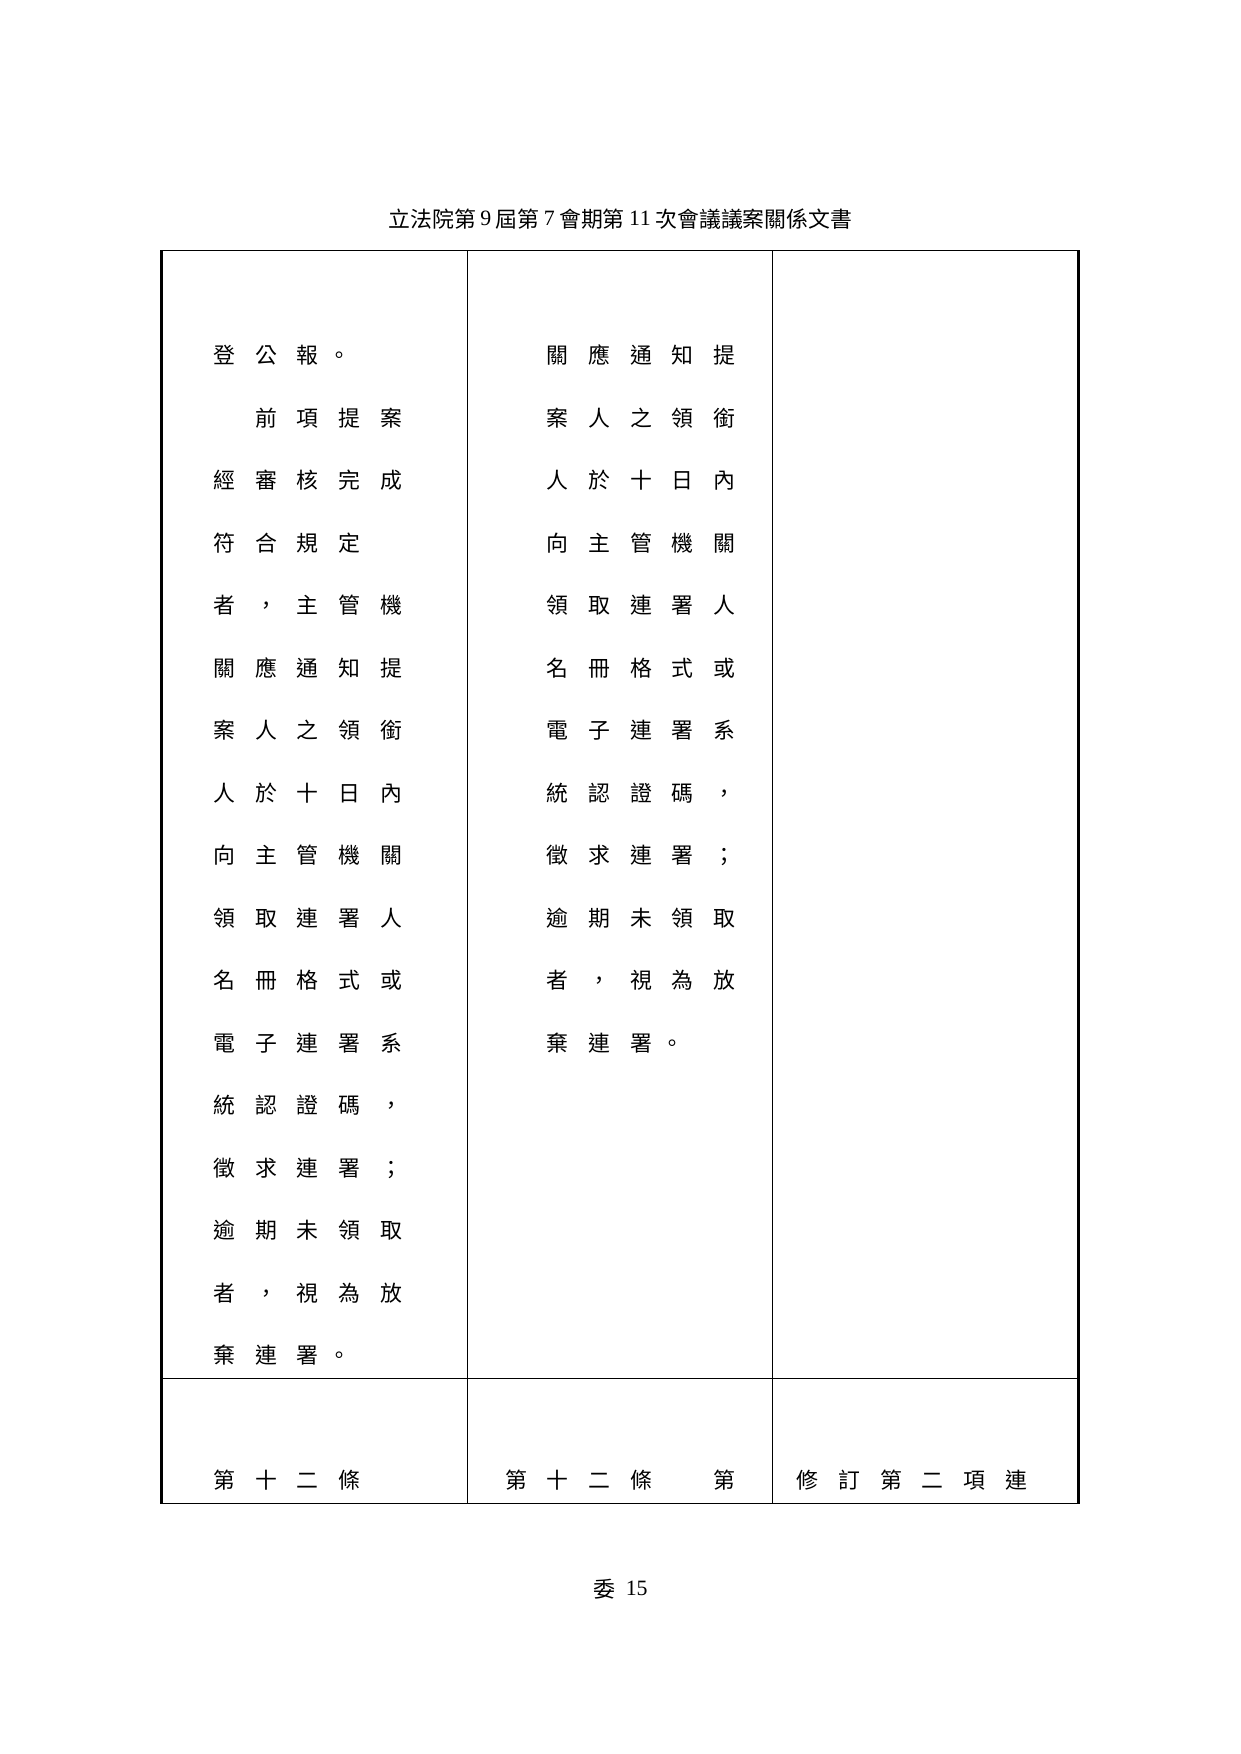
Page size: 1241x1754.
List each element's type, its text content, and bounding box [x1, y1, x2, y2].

table_cell 關應通知提案人之領銜人於十日內向主管機關領取連署人名冊格式或電子連署系統認證碼，徵求連署；逾期未領取者，視為放棄連署。 [468, 251, 772, 1378]
table_cell 第十二條 [163, 1379, 467, 1503]
table_cell 登公報。 前項提案經審核完成符合規定者，主管機關應通知提案人之領銜人於十日內向主管機關領取連署人名冊格式或電子連署系統認證碼，徵求連署；逾期未領取者，視為放棄連署。 [163, 251, 467, 1378]
table_cell 第十二條 第 [468, 1379, 772, 1503]
table_cell [773, 251, 1077, 1378]
table_cell 修訂第二項連 [773, 1379, 1077, 1503]
